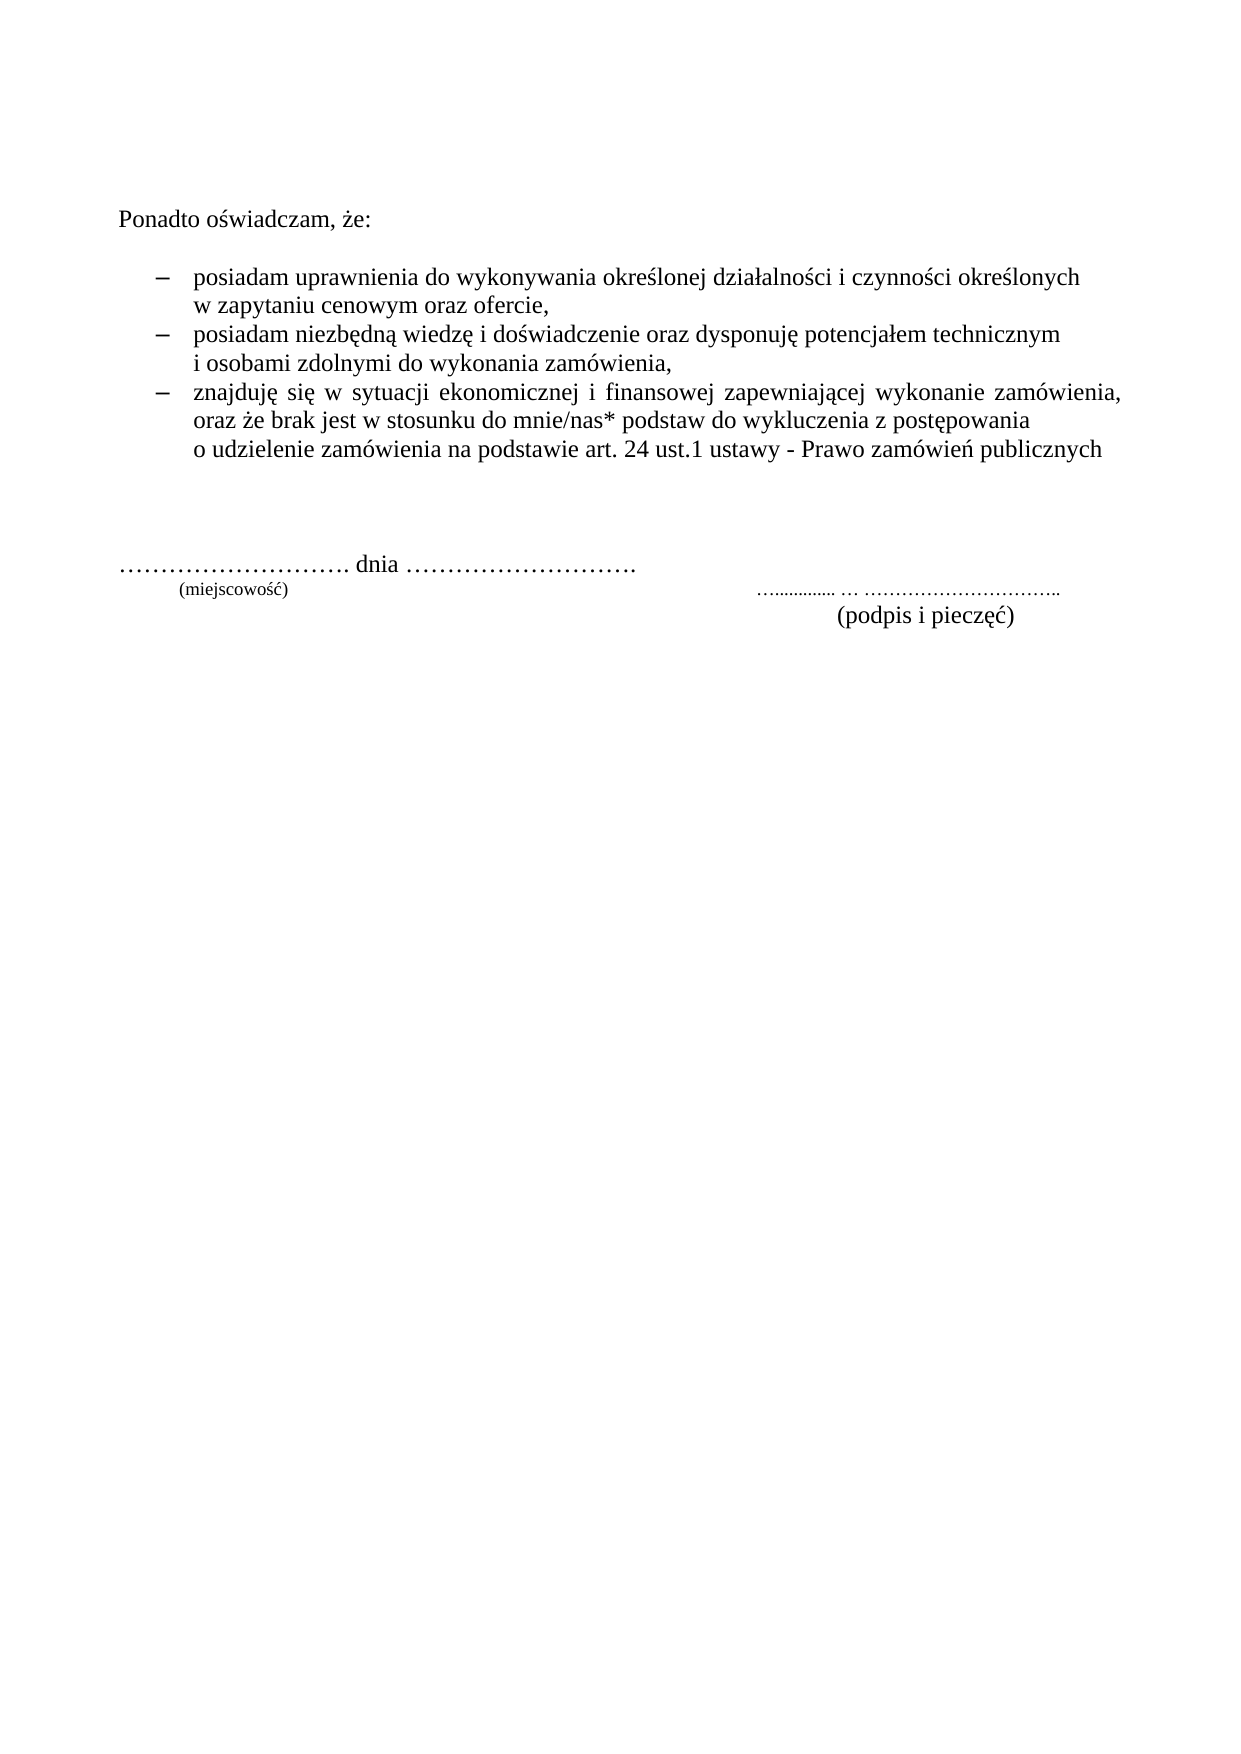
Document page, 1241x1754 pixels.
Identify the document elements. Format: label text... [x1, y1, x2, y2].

list posiadam uprawnienia do wykonywania określonej działalności i czynności określonych [156, 262, 1122, 291]
list znajduję się w sytuacji ekonomicznej i finansowej zapewniającej wykonanie zamówienia, oraz że brak jest w stosunku do mnie/nas* podstaw do wykluczenia z postępowania [156, 377, 1122, 434]
list posiadam niezbędną wiedzę i doświadczenie oraz dysponuję potencjałem technicznym [156, 319, 1122, 348]
text ………………………. dnia ………………………. [118, 549, 1122, 578]
text o udzielenie zamówienia na podstawie art. 24 ust.1 ustawy - Prawo zamówień publicznych [118, 434, 1122, 463]
text i osobami zdolnymi do wykonania zamówienia, [118, 348, 1122, 377]
text (miejscowość) …............. … ………………………….. [118, 578, 1122, 600]
text w zapytaniu cenowym oraz ofercie, [118, 291, 1122, 319]
text (podpis i pieczęć) [118, 600, 1122, 628]
text Ponadto oświadczam, że: [118, 204, 1122, 233]
